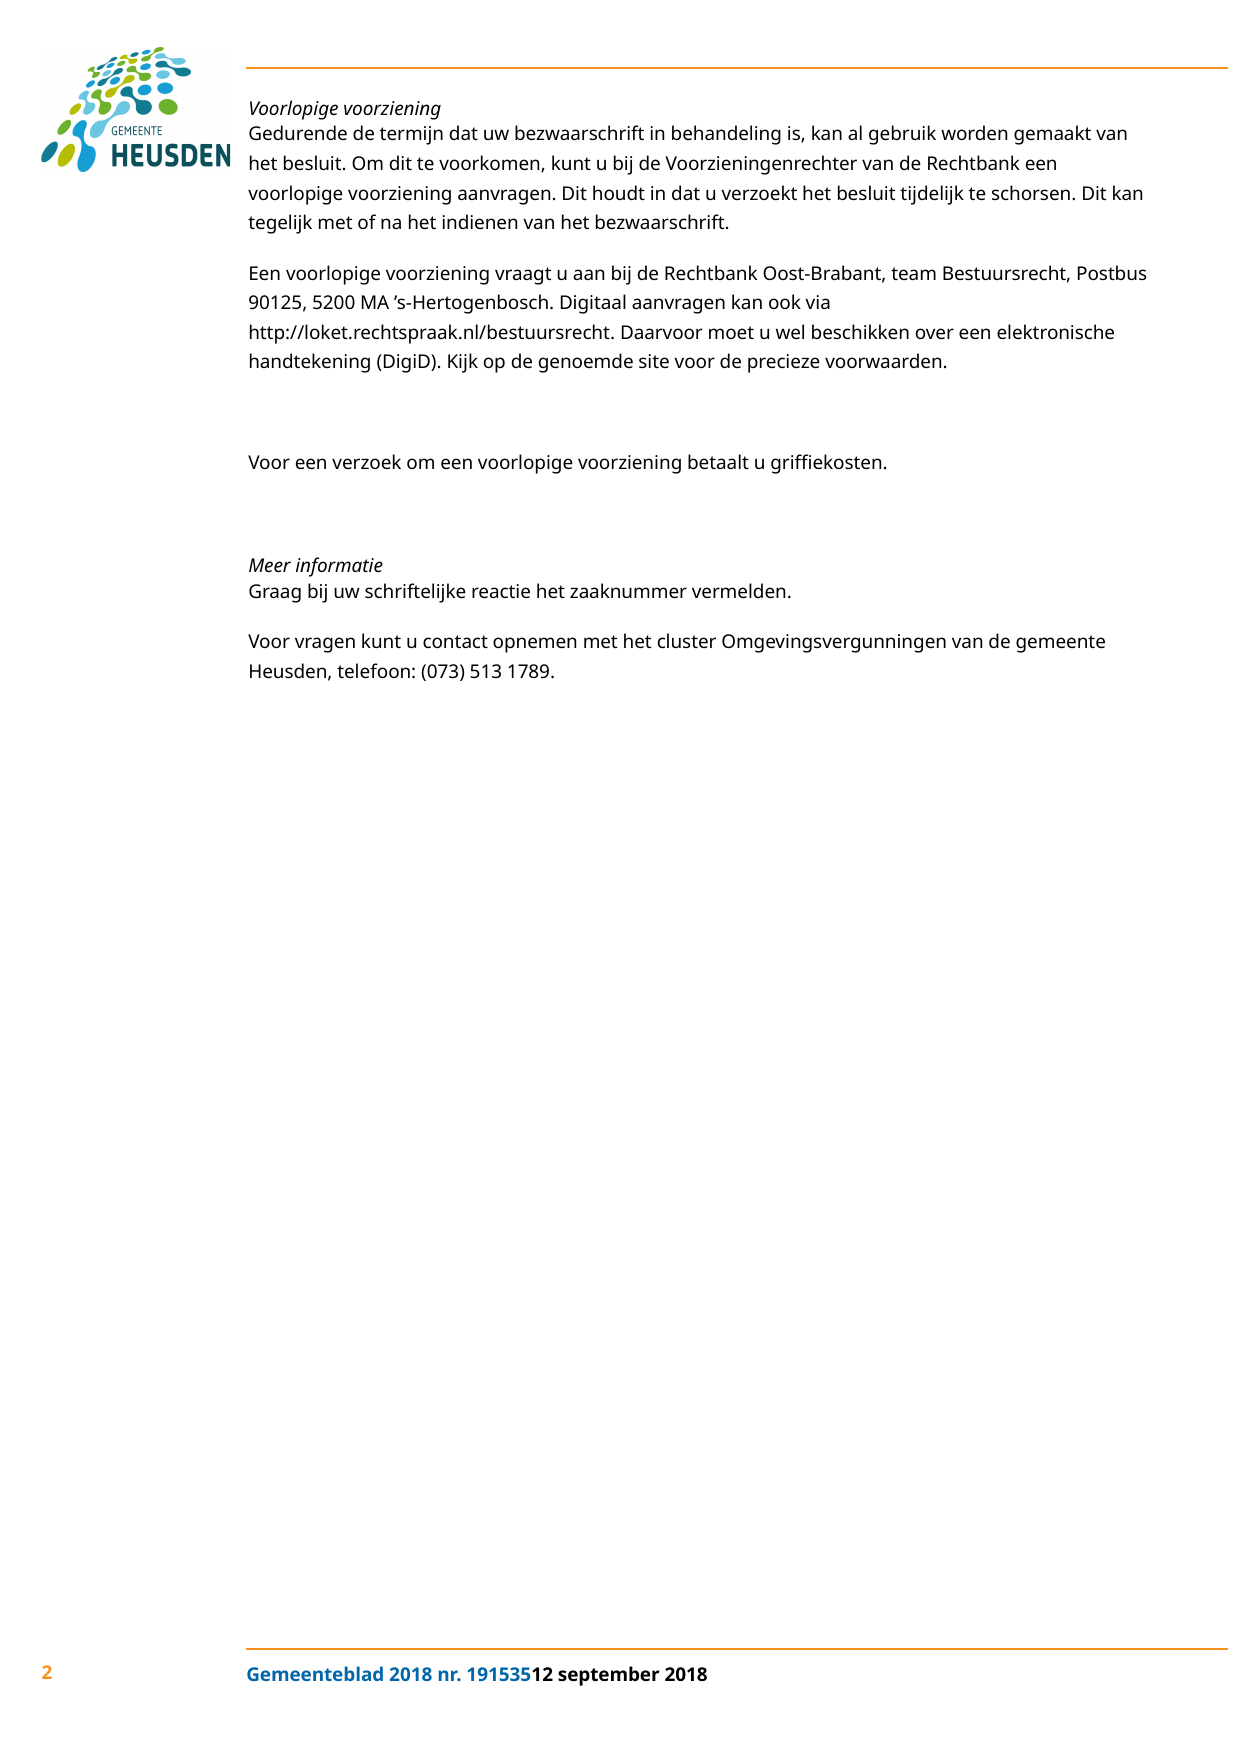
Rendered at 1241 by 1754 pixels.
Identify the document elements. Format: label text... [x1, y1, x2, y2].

picture [41, 47, 231, 172]
text Voor een verzoek om een voorlopige voorziening betaalt u griffiekosten. [248, 449, 1152, 475]
text Graag bij uw schriftelijke reactie het zaaknummer vermelden. [248, 578, 1152, 604]
text Voorlopige voorziening [248, 95, 1152, 121]
text Gedurende de termijn dat uw bezwaarschrift in behandeling is, kan al gebruik worden gemaakt van het besluit. Om dit te voorkomen, kunt u bij de Voorzieningenrechter van de Rechtbank een voorlopige voorziening aanvragen. Dit houdt in dat u verzoekt het besluit tijdelijk te schorsen. Dit kan tegelijk met of na het indienen van het bezwaarschrift. [248, 121, 1152, 235]
text Een voorlopige voorziening vraagt u aan bij de Rechtbank Oost-Brabant, team Bestuursrecht, Postbus 90125, 5200 MA ’s-Hertogenbosch. Digitaal aanvragen kan ook via http://loket.rechtspraak.nl/bestuursrecht. Daarvoor moet u wel beschikken over een elektronische handtekening (DigiD). Kijk op de genoemde site voor de precieze voorwaarden. [248, 260, 1152, 374]
text Voor vragen kunt u contact opnemen met het cluster Omgevingsvergunningen van de gemeente Heusden, telefoon: (073) 513 1789. [248, 629, 1152, 684]
text Meer informatie [248, 552, 1152, 578]
